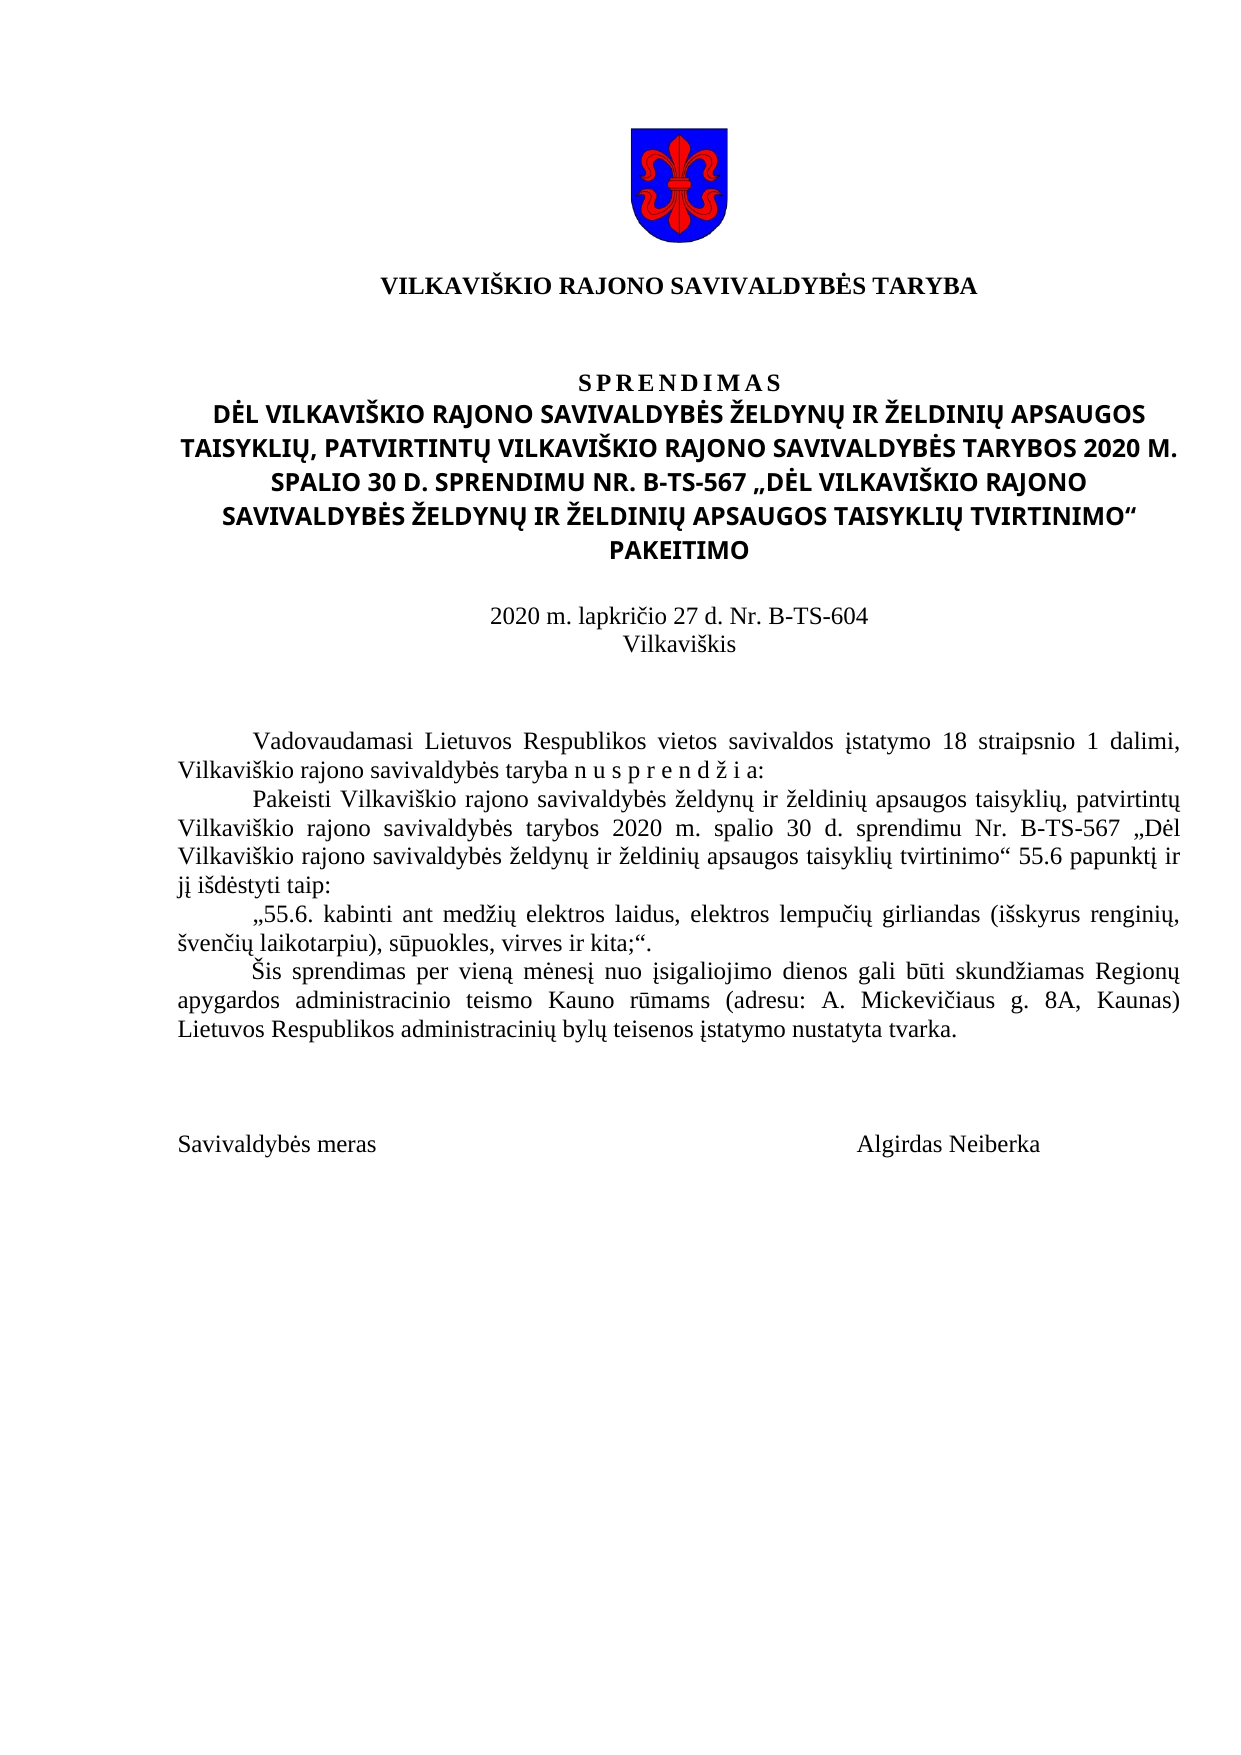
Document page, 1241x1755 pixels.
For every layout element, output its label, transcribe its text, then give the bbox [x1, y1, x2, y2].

text 2020 m. lapkričio 27 d. Nr. B-TS-604 [177, 601, 1181, 629]
text Vadovaudamasi Lietuvos Respublikos vietos savivaldos įstatymo 18 straipsnio 1 dalimi, Vilkaviškio rajono savivaldybės taryba n u s p r e n d ž i a: [177, 726, 1181, 784]
text „55.6. kabinti ant medžių elektros laidus, elektros lempučių girliandas (išskyrus renginių, švenčių laikotarpiu), sūpuokles, virves ir kita;“. [177, 899, 1181, 956]
text Pakeisti Vilkaviškio rajono savivaldybės želdynų ir želdinių apsaugos taisyklių, patvirtintų Vilkaviškio rajono savivaldybės tarybos 2020 m. spalio 30 d. sprendimu Nr. B-TS-567 „Dėl Vilkaviškio rajono savivaldybės želdynų ir želdinių apsaugos taisyklių tvirtinimo“ 55.6 papunktį ir jį išdėstyti taip: [177, 784, 1181, 899]
text Šis sprendimas per vieną mėnesį nuo įsigaliojimo dienos gali būti skundžiamas Regionų apygardos administracinio teismo Kauno rūmams (adresu: A. Mickevičiaus g. 8A, Kaunas) Lietuvos Respublikos administracinių bylų teisenos įstatymo nustatyta tvarka. [177, 956, 1181, 1043]
text dėl Vilkaviškio rajono savivaldybės želdynų ir želdinių apsaugos taisyklių, patvirtintų Vilkaviškio rajono savivaldybės tarybos 2020 m. spalio 30 d. sprendimu Nr. B-TS-567 „Dėl Vilkaviškio rajono savivaldybės želdynų ir želdinių apsaugos taisyklių tvirtinimo“ pakeitimo [177, 396, 1181, 567]
text Vilkaviškis [177, 629, 1181, 658]
text VILKAVIŠKIO RAJONO SAVIVALDYBĖS TARYBA [177, 271, 1181, 299]
text SpREndimas [177, 368, 1181, 396]
text Savivaldybės meras Algirdas Neiberka [177, 1129, 1181, 1158]
